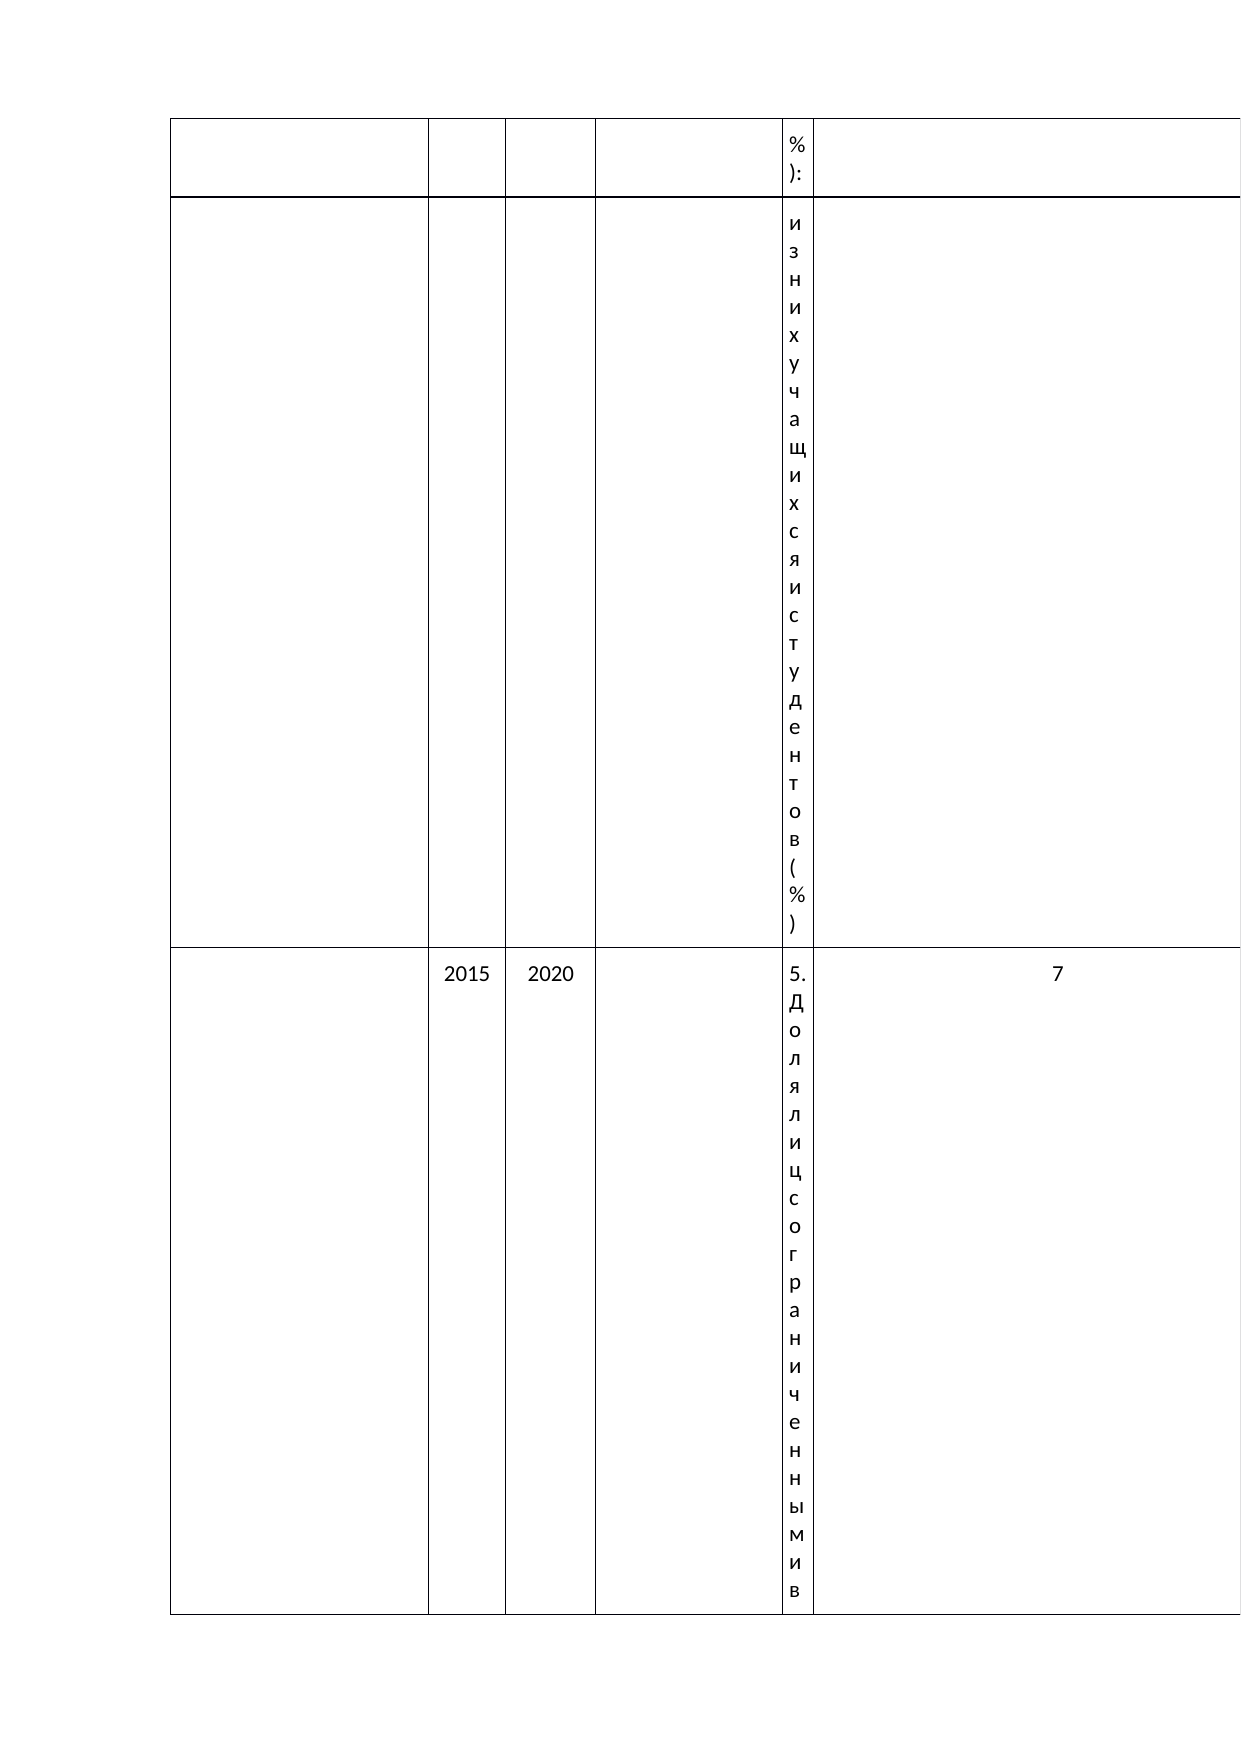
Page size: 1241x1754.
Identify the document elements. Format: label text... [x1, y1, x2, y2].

table_cell [596, 198, 782, 947]
table_cell [596, 948, 782, 1614]
table_cell [506, 198, 595, 947]
table_cell из них учащихся и студентов (%) [783, 198, 813, 947]
table_cell [429, 119, 505, 196]
table_cell [814, 198, 1240, 947]
table_cell 2020 [506, 948, 595, 1614]
table_cell 7 [814, 948, 1240, 1614]
table_cell [171, 948, 428, 1614]
table_cell 5. Доля лиц с ограниченными в [783, 948, 813, 1614]
table_cell [506, 119, 595, 196]
table_cell [429, 198, 505, 947]
table_cell %): [783, 119, 813, 196]
table_cell [814, 119, 1240, 196]
table_cell 2015 [429, 948, 505, 1614]
table_cell [171, 119, 428, 196]
table_cell [596, 119, 782, 196]
table_cell [171, 198, 428, 947]
